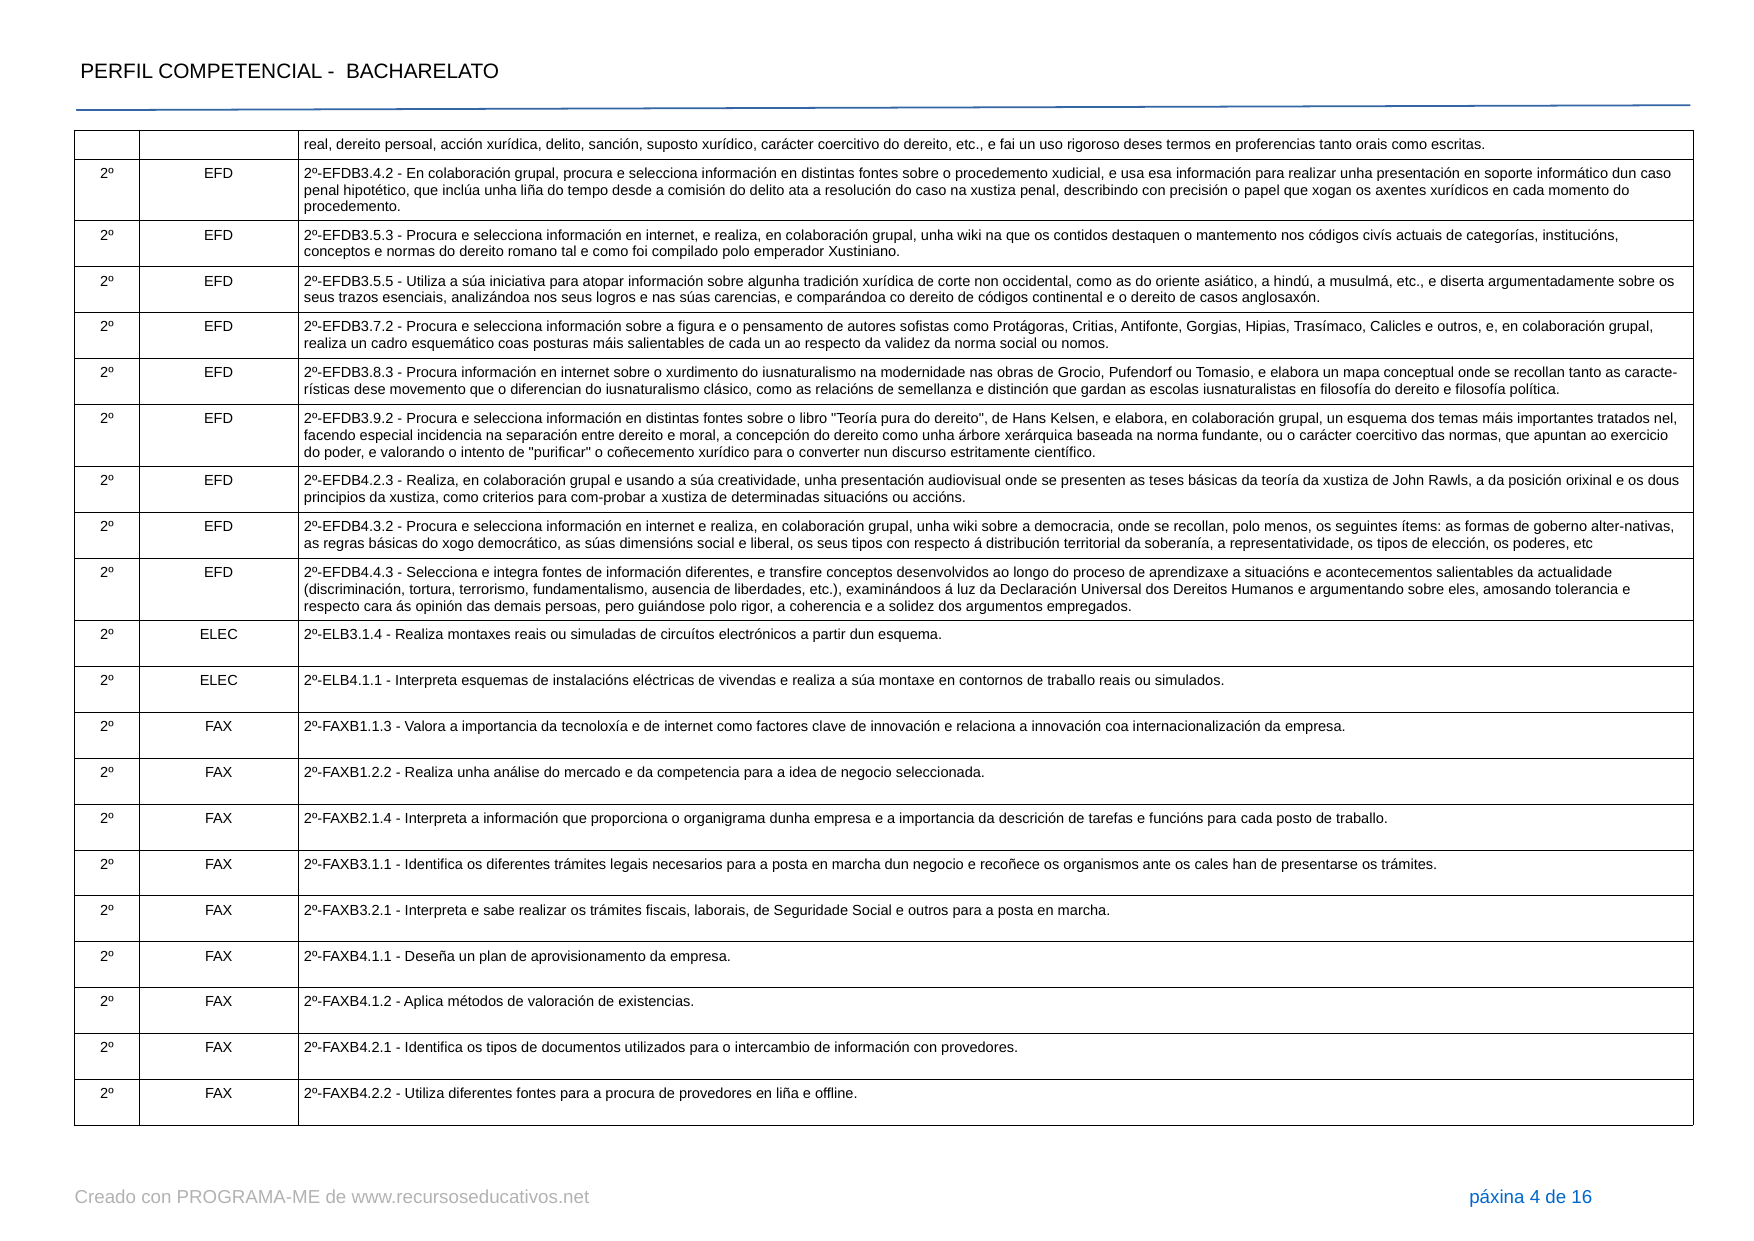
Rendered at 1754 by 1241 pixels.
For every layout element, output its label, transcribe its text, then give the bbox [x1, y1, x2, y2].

table_cell [140, 131, 298, 158]
table_cell 2º [75, 667, 139, 712]
table_cell 2º [75, 988, 139, 1033]
table_cell 2º [75, 851, 139, 895]
table_cell 2º [75, 1080, 139, 1125]
table_cell 2º-ELB3.1.4 - Realiza montaxes reais ou simuladas de circuítos electrónicos a partir dun esquema. [299, 621, 1693, 666]
table_cell 2º-EFDB3.4.2 - En colaboración grupal, procura e selecciona información en distintas fontes sobre o procedemento xudicial, e usa esa información para realizar unha presentación en soporte informático dun caso penal hipotético, que inclúa unha liña do tempo desde a comisión do delito ata a resolución do caso na xustiza penal, describindo con precisión o papel que xogan os axentes xurídicos en cada momento do procedemento. [299, 160, 1693, 220]
table_cell 2º [75, 513, 139, 558]
table_cell 2º-EFDB4.4.3 - Selecciona e integra fontes de información diferentes, e transfire conceptos desenvolvidos ao longo do proceso de aprendizaxe a situacións e acontecementos salientables da actualidade (discriminación, tortura, terrorismo, fundamentalismo, ausencia de liberdades, etc.), examinándoos á luz da Declaración Universal dos Dereitos Humanos e argumentando sobre eles, amosando tolerancia e respecto cara ás opinión das demais persoas, pero guiándose polo rigor, a coherencia e a solidez dos argumentos empregados. [299, 559, 1693, 620]
table_cell EFD [140, 467, 298, 512]
table_cell 2º [75, 467, 139, 512]
table_cell EFD [140, 359, 298, 404]
table_cell 2º-EFDB3.8.3 - Procura información en internet sobre o xurdimento do iusnaturalismo na modernidade nas obras de Grocio, Pufendorf ou Tomasio, e elabora un mapa conceptual onde se recollan tanto as caracte-rísticas dese movemento que o diferencian do iusnaturalismo clásico, como as relacións de semellanza e distinción que gardan as escolas iusnaturalistas en filosofía do dereito e filosofía política. [299, 359, 1693, 404]
table_cell 2º [75, 713, 139, 758]
table_cell 2º [75, 805, 139, 849]
table_cell EFD [140, 160, 298, 220]
table_cell FAX [140, 988, 298, 1033]
table_cell 2º-FAXB4.1.1 - Deseña un plan de aprovisionamento da empresa. [299, 942, 1693, 987]
table_cell 2º-EFDB3.5.5 - Utiliza a súa iniciativa para atopar información sobre algunha tradición xurídica de corte non occidental, como as do oriente asiático, a hindú, a musulmá, etc., e diserta argumentadamente sobre os seus trazos esenciais, analizándoa nos seus logros e nas súas carencias, e comparándoa co dereito de códigos continental e o dereito de casos anglosaxón. [299, 267, 1693, 312]
table_cell 2º-FAXB4.1.2 - Aplica métodos de valoración de existencias. [299, 988, 1693, 1033]
table_cell [75, 131, 139, 158]
table_cell 2º-EFDB3.9.2 - Procura e selecciona información en distintas fontes sobre o libro "Teoría pura do dereito", de Hans Kelsen, e elabora, en colaboración grupal, un esquema dos temas máis importantes tratados nel, facendo especial incidencia na separación entre dereito e moral, a concepción do dereito como unha árbore xerárquica baseada na norma fundante, ou o carácter coercitivo das normas, que apuntan ao exercicio do poder, e valorando o intento de "purificar" o coñecemento xurídico para o converter nun discurso estritamente científico. [299, 405, 1693, 466]
table_cell 2º-FAXB3.2.1 - Interpreta e sabe realizar os trámites fiscais, laborais, de Seguridade Social e outros para a posta en marcha. [299, 896, 1693, 941]
table_cell FAX [140, 1034, 298, 1079]
table_cell 2º [75, 405, 139, 466]
table_cell ELEC [140, 667, 298, 712]
table_cell 2º [75, 313, 139, 358]
table_cell 2º-FAXB4.2.2 - Utiliza diferentes fontes para a procura de provedores en liña e offline. [299, 1080, 1693, 1125]
table_cell FAX [140, 851, 298, 895]
table_cell EFD [140, 405, 298, 466]
table_cell 2º-EFDB4.3.2 - Procura e selecciona información en internet e realiza, en colaboración grupal, unha wiki sobre a democracia, onde se recollan, polo menos, os seguintes ítems: as formas de goberno alter-nativas, as regras básicas do xogo democrático, as súas dimensións social e liberal, os seus tipos con respecto á distribución territorial da soberanía, a representatividade, os tipos de elección, os poderes, etc [299, 513, 1693, 558]
table_cell 2º [75, 559, 139, 620]
table_cell FAX [140, 759, 298, 803]
table_cell 2º [75, 942, 139, 987]
table_cell 2º-FAXB3.1.1 - Identifica os diferentes trámites legais necesarios para a posta en marcha dun negocio e recoñece os organismos ante os cales han de presentarse os trámites. [299, 851, 1693, 895]
table_cell FAX [140, 942, 298, 987]
table_cell 2º [75, 160, 139, 220]
table_cell ELEC [140, 621, 298, 666]
table_cell 2º-FAXB1.2.2 - Realiza unha análise do mercado e da competencia para a idea de negocio seleccionada. [299, 759, 1693, 803]
table_cell 2º-EFDB4.2.3 - Realiza, en colaboración grupal e usando a súa creatividade, unha presentación audiovisual onde se presenten as teses básicas da teoría da xustiza de John Rawls, a da posición orixinal e os dous principios da xustiza, como criterios para com-probar a xustiza de determinadas situacións ou accións. [299, 467, 1693, 512]
table_cell EFD [140, 513, 298, 558]
table_cell real, dereito persoal, acción xurídica, delito, sanción, suposto xurídico, carácter coercitivo do dereito, etc., e fai un uso rigoroso deses termos en proferencias tanto orais como escritas. [299, 131, 1693, 158]
table_cell 2º [75, 359, 139, 404]
table_cell 2º-EFDB3.5.3 - Procura e selecciona información en internet, e realiza, en colaboración grupal, unha wiki na que os contidos destaquen o mantemento nos códigos civís actuais de categorías, institucións, conceptos e normas do dereito romano tal e como foi compilado polo emperador Xustiniano. [299, 221, 1693, 266]
table_cell 2º [75, 267, 139, 312]
table_cell 2º [75, 621, 139, 666]
table_cell 2º [75, 896, 139, 941]
table_cell EFD [140, 221, 298, 266]
table_cell 2º-FAXB1.1.3 - Valora a importancia da tecnoloxía e de internet como factores clave de innovación e relaciona a innovación coa internacionalización da empresa. [299, 713, 1693, 758]
table_cell 2º [75, 221, 139, 266]
table_cell EFD [140, 267, 298, 312]
table_cell 2º-FAXB4.2.1 - Identifica os tipos de documentos utilizados para o intercambio de información con provedores. [299, 1034, 1693, 1079]
table_cell FAX [140, 713, 298, 758]
table_cell 2º-EFDB3.7.2 - Procura e selecciona información sobre a figura e o pensamento de autores sofistas como Protágoras, Critias, Antifonte, Gorgias, Hipias, Trasímaco, Calicles e outros, e, en colaboración grupal, realiza un cadro esquemático coas posturas máis salientables de cada un ao respecto da validez da norma social ou nomos. [299, 313, 1693, 358]
table_cell EFD [140, 559, 298, 620]
table_cell FAX [140, 1080, 298, 1125]
table_cell 2º-FAXB2.1.4 - Interpreta a información que proporciona o organigrama dunha empresa e a importancia da descrición de tarefas e funcións para cada posto de traballo. [299, 805, 1693, 849]
table_cell 2º-ELB4.1.1 - Interpreta esquemas de instalacións eléctricas de vivendas e realiza a súa montaxe en contornos de traballo reais ou simulados. [299, 667, 1693, 712]
table_cell FAX [140, 896, 298, 941]
table_cell 2º [75, 759, 139, 803]
table_cell EFD [140, 313, 298, 358]
table_cell 2º [75, 1034, 139, 1079]
table_cell FAX [140, 805, 298, 849]
